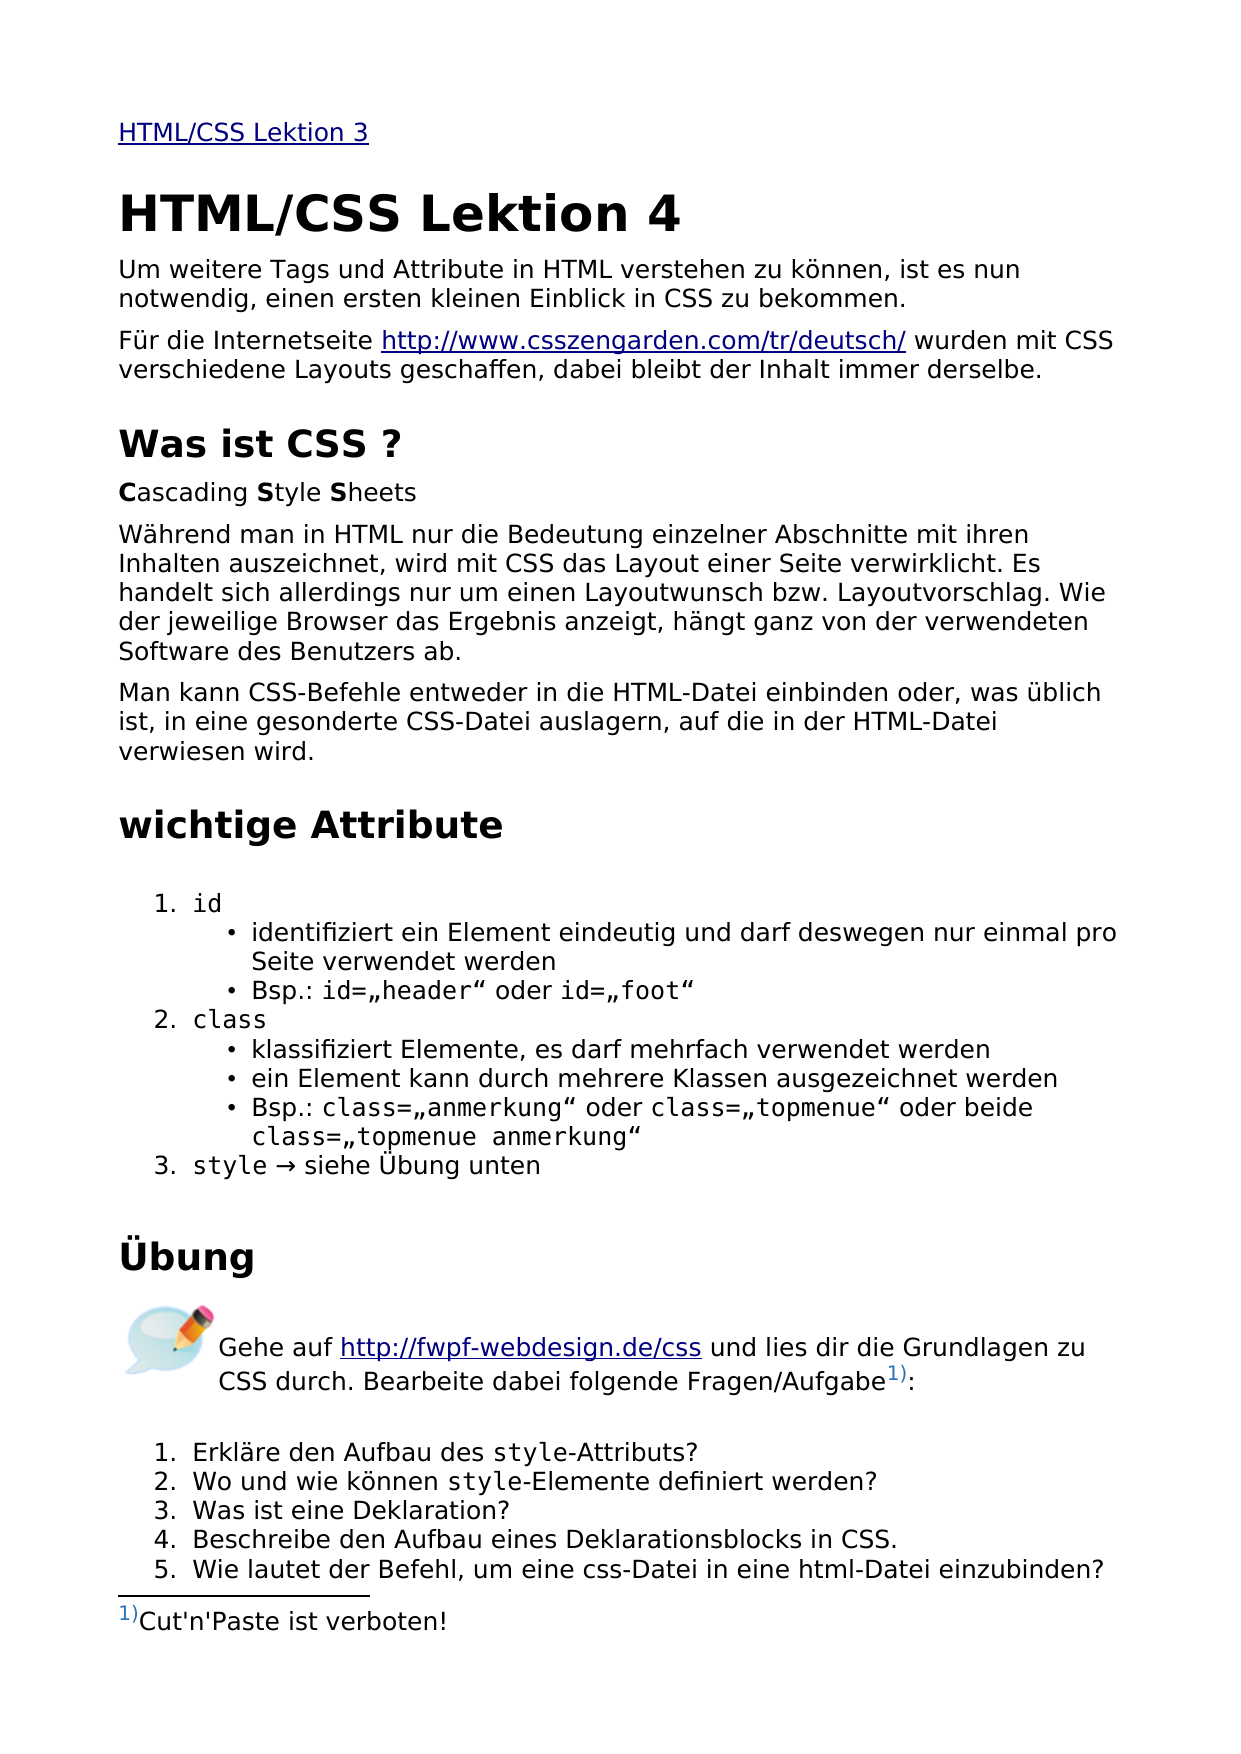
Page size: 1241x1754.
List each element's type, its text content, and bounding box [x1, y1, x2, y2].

list Bsp.: id=„header“ oder id=„foot“ [236, 976, 1122, 1006]
list Bsp.: class=„anmerkung“ oder class=„topmenue“ oder beide class=„topmenue anmerkung“ [236, 1093, 1122, 1151]
text Um weitere Tags und Attribute in HTML verstehen zu können, ist es nun notwendig, einen ersten kleinen Einblick in CSS zu bekommen. [118, 256, 1122, 314]
subtitle Was ist CSS ? [118, 422, 1122, 466]
text Cut'n'Paste ist verboten! [118, 1602, 1122, 1636]
text Für die Internetseite http://www.csszengarden.com/tr/deutsch/ wurden mit CSS verschiedene Layouts geschaffen, dabei bleibt der Inhalt immer derselbe. [118, 326, 1122, 385]
list identifiziert ein Element eindeutig und darf deswegen nur einmal pro Seite verwendet werden [236, 918, 1122, 976]
list style → siehe Übung unten [177, 1151, 1122, 1181]
text Gehe auf http://fwpf-webdesign.de/css und lies dir die Grundlagen zu CSS durch. Bearbeite dabei folgende Fragen/Aufgabe: [118, 1333, 1122, 1396]
list Wo und wie können style-Elemente definiert werden? [177, 1467, 1122, 1496]
list ein Element kann durch mehrere Klassen ausgezeichnet werden [236, 1064, 1122, 1093]
list Beschreibe den Aufbau eines Deklarationsblocks in CSS. [177, 1526, 1122, 1555]
text HTML/CSS Lektion 3 [118, 118, 1122, 147]
list class [177, 1006, 1122, 1035]
subtitle Übung [118, 1235, 1122, 1279]
list klassifiziert Elemente, es darf mehrfach verwendet werden [236, 1035, 1122, 1064]
text Cascading Style Sheets [118, 478, 1122, 507]
list Wie lautet der Befehl, um eine css-Datei in eine html-Datei einzubinden? [177, 1555, 1122, 1584]
subtitle HTML/CSS Lektion 4 [118, 185, 1122, 243]
list Was ist eine Deklaration? [177, 1496, 1122, 1526]
list id [177, 889, 1122, 918]
text Während man in HTML nur die Bedeutung einzelner Abschnitte mit ihren Inhalten auszeichnet, wird mit CSS das Layout einer Seite verwirklicht. Es handelt sich allerdings nur um einen Layoutwunsch bzw. Layoutvorschlag. Wie der jeweilige Browser das Ergebnis anzeigt, hängt ganz von der verwendeten Software des Benutzers ab. [118, 520, 1122, 666]
list Erkläre den Aufbau des style-Attributs? [177, 1438, 1122, 1467]
picture [118, 1291, 219, 1392]
subtitle wichtige Attribute [118, 803, 1122, 847]
text Man kann CSS-Befehle entweder in die HTML-Datei einbinden oder, was üblich ist, in eine gesonderte CSS-Datei auslagern, auf die in der HTML-Datei verwiesen wird. [118, 678, 1122, 766]
